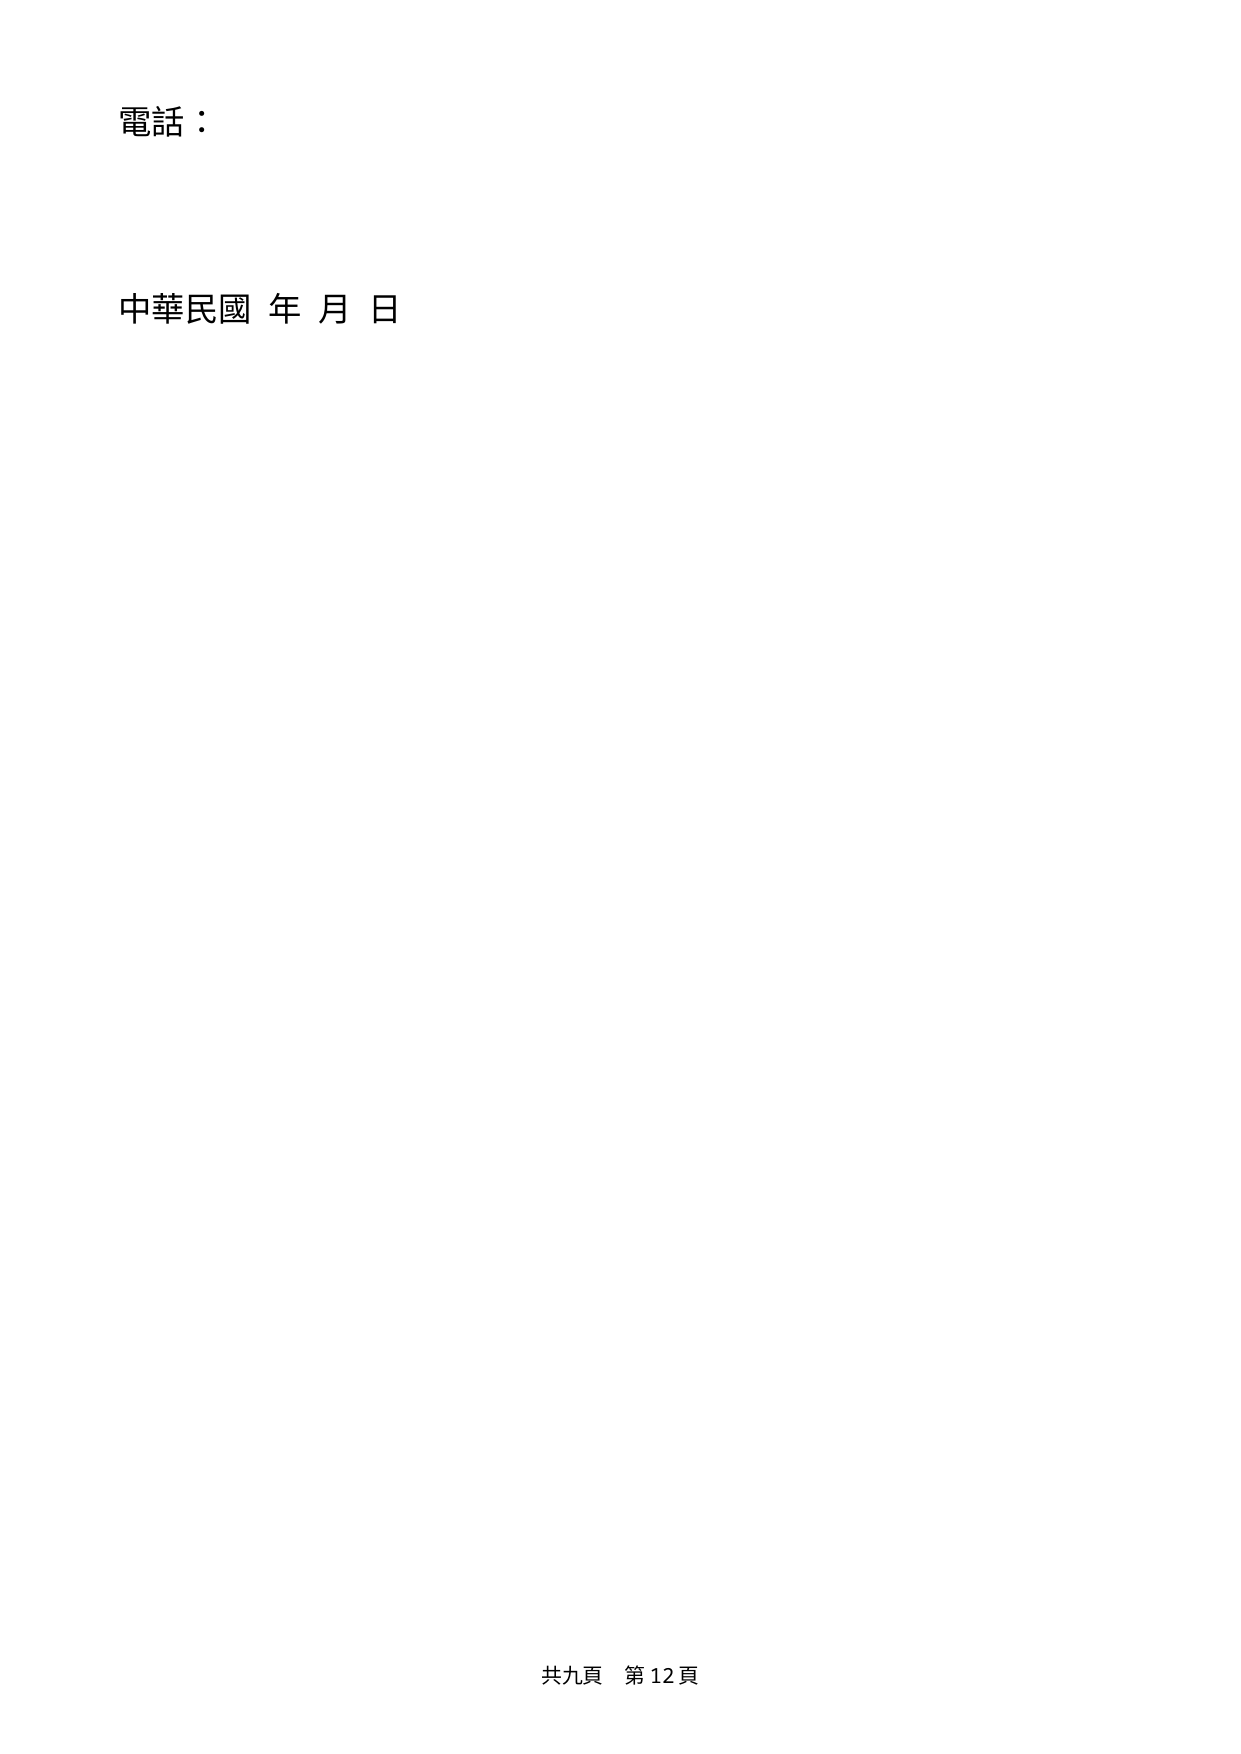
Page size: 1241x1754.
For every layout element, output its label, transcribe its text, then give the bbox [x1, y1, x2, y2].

text 中華民國 年 月 日 [118, 266, 1122, 328]
text 電話： [118, 78, 1122, 141]
